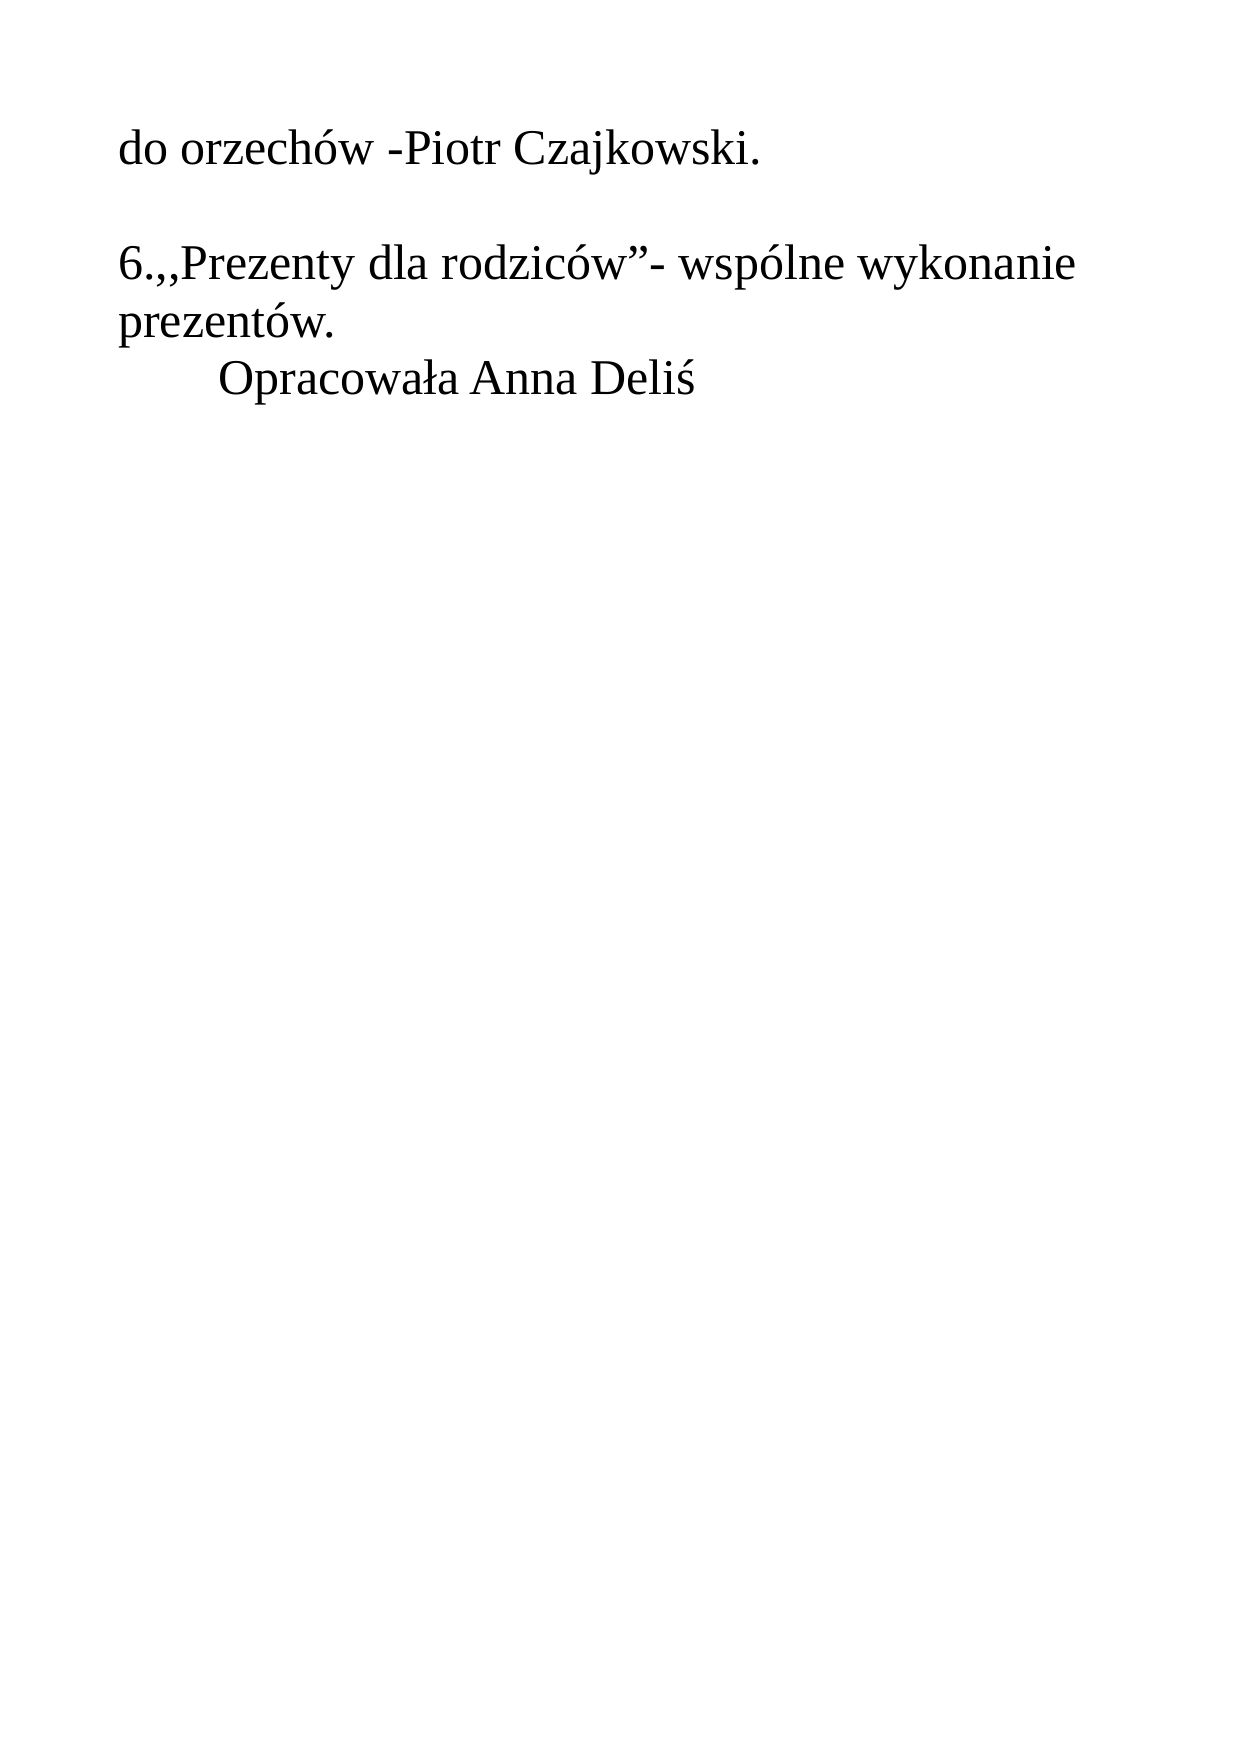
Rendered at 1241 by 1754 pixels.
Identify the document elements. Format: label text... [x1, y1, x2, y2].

text 6.,,Prezenty dla rodziców”- wspólne wykonanie prezentów. [118, 233, 1122, 348]
text Opracowała Anna Deliś [118, 348, 1122, 406]
text do orzechów -Piotr Czajkowski. [118, 118, 1122, 176]
